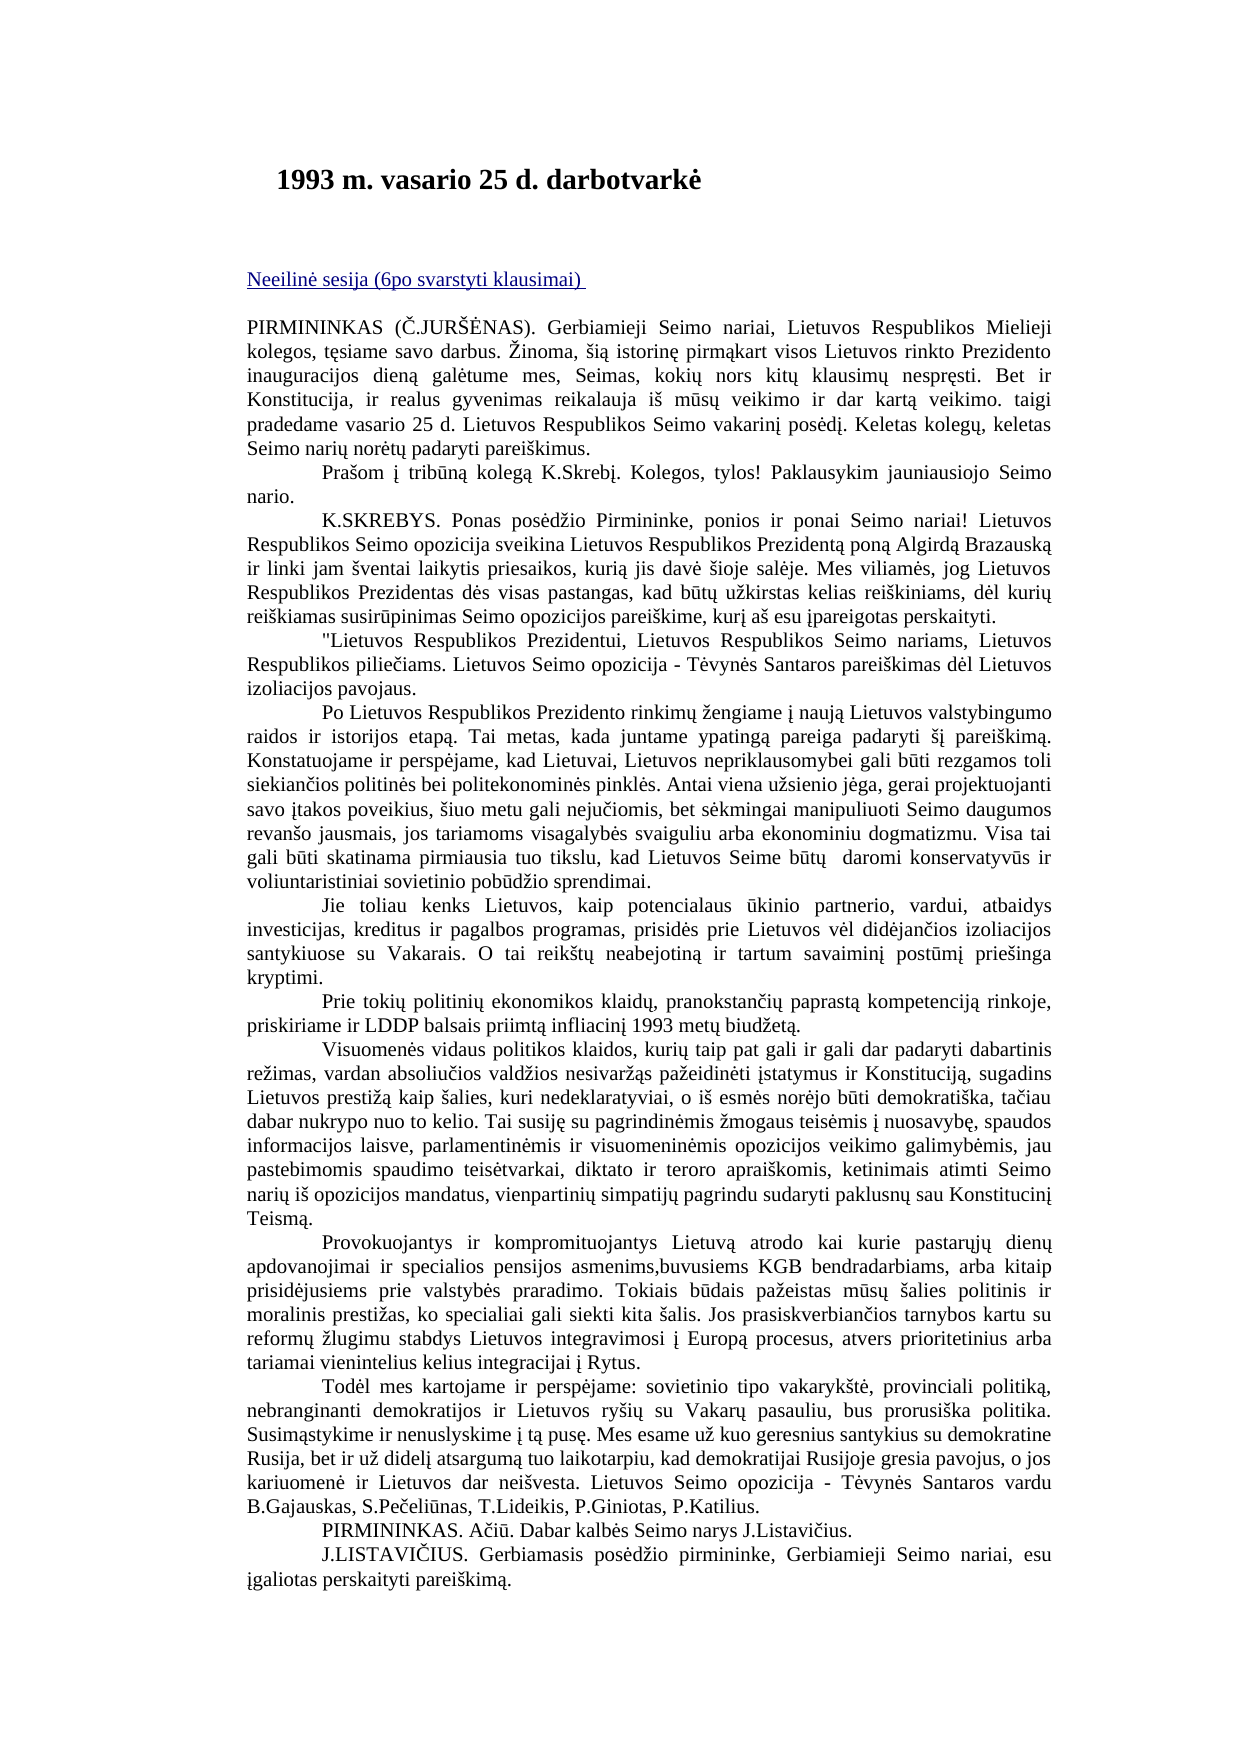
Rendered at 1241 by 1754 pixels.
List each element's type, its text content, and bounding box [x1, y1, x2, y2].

text PIRMININKAS. Ačiū. Dabar kalbės Seimo narys J.Listavičius. [247, 1518, 1053, 1542]
text 1993 m. vasario 25 d. darbotvarkė [247, 162, 1053, 196]
text K.SKREBYS. Ponas posėdžio Pirmininke, ponios ir ponai Seimo nariai! Lietuvos Respublikos Seimo opozicija sveikina Lietuvos Respublikos Prezidentą poną Algirdą Brazauską ir linki jam šventai laikytis priesaikos, kurią jis davė šioje salėje. Mes viliamės, jog Lietuvos Respublikos Prezidentas dės visas pastangas, kad būtų užkirstas kelias reiškiniams, dėl kurių reiškiamas susirūpinimas Seimo opozicijos pareiškime, kurį aš esu įpareigotas perskaityti. [247, 508, 1053, 628]
text Provokuojantys ir kompromituojantys Lietuvą atrodo kai kurie pastarųjų dienų apdovanojimai ir specialios pensijos asmenims,buvusiems KGB bendradarbiams, arba kitaip prisidėjusiems prie valstybės praradimo. Tokiais būdais pažeistas mūsų šalies politinis ir moralinis prestižas, ko specialiai gali siekti kita šalis. Jos prasiskverbiančios tarnybos kartu su reformų žlugimu stabdys Lietuvos integravimosi į Europą procesus, atvers prioritetinius arba tariamai vienintelius kelius integracijai į Rytus. [247, 1229, 1053, 1374]
text J.LISTAVIČIUS. Gerbiamasis posėdžio pirmininke, Gerbiamieji Seimo nariai, esu įgaliotas perskaityti pareiškimą. [247, 1542, 1053, 1591]
text Po Lietuvos Respublikos Prezidento rinkimų žengiame į naują Lietuvos valstybingumo raidos ir istorijos etapą. Tai metas, kada juntame ypatingą pareiga padaryti šį pareiškimą. Konstatuojame ir perspėjame, kad Lietuvai, Lietuvos nepriklausomybei gali būti rezgamos toli siekiančios politinės bei politekonominės pinklės. Antai viena užsienio jėga, gerai projektuojanti savo įtakos poveikius, šiuo metu gali nejučiomis, bet sėkmingai manipuliuoti Seimo daugumos revanšo jausmais, jos tariamoms visagalybės svaiguliu arba ekonominiu dogmatizmu. Visa tai gali būti skatinama pirmiausia tuo tikslu, kad Lietuvos Seime būtų daromi konservatyvūs ir voliuntaristiniai sovietinio pobūdžio sprendimai. [247, 700, 1053, 893]
text Jie toliau kenks Lietuvos, kaip potencialaus ūkinio partnerio, vardui, atbaidys investicijas, kreditus ir pagalbos programas, prisidės prie Lietuvos vėl didėjančios izoliacijos santykiuose su Vakarais. O tai reikštų neabejotiną ir tartum savaiminį postūmį priešinga kryptimi. [247, 893, 1053, 989]
text Neeilinė sesija (6po svarstyti klausimai) [247, 267, 1053, 291]
text Prašom į tribūną kolegą K.Skrebį. Kolegos, tylos! Paklausykim jauniausiojo Seimo nario. [247, 459, 1053, 508]
text Todėl mes kartojame ir perspėjame: sovietinio tipo vakarykštė, provinciali politiką, nebranginanti demokratijos ir Lietuvos ryšių su Vakarų pasauliu, bus prorusiška politika. Susimąstykime ir nenuslyskime į tą pusę. Mes esame už kuo geresnius santykius su demokratine Rusija, bet ir už didelį atsargumą tuo laikotarpiu, kad demokratijai Rusijoje gresia pavojus, o jos kariuomenė ir Lietuvos dar neišvesta. Lietuvos Seimo opozicija - Tėvynės Santaros vardu B.Gajauskas, S.Pečeliūnas, T.Lideikis, P.Giniotas, P.Katilius. [247, 1374, 1053, 1518]
text Prie tokių politinių ekonomikos klaidų, pranokstančių paprastą kompetenciją rinkoje, priskiriame ir LDDP balsais priimtą infliacinį 1993 metų biudžetą. [247, 989, 1053, 1037]
text Visuomenės vidaus politikos klaidos, kurių taip pat gali ir gali dar padaryti dabartinis režimas, vardan absoliučios valdžios nesivaržąs pažeidinėti įstatymus ir Konstituciją, sugadins Lietuvos prestižą kaip šalies, kuri nedeklaratyviai, o iš esmės norėjo būti demokratiška, tačiau dabar nukrypo nuo to kelio. Tai susiję su pagrindinėmis žmogaus teisėmis į nuosavybę, spaudos informacijos laisve, parlamentinėmis ir visuomeninėmis opozicijos veikimo galimybėmis, jau pastebimomis spaudimo teisėtvarkai, diktato ir teroro apraiškomis, ketinimais atimti Seimo narių iš opozicijos mandatus, vienpartinių simpatijų pagrindu sudaryti paklusnų sau Konstitucinį Teismą. [247, 1037, 1053, 1229]
text PIRMININKAS (Č.JURŠĖNAS). Gerbiamieji Seimo nariai, Lietuvos Respublikos Mielieji kolegos, tęsiame savo darbus. Žinoma, šią istorinę pirmąkart visos Lietuvos rinkto Prezidento inauguracijos dieną galėtume mes, Seimas, kokių nors kitų klausimų nespręsti. Bet ir Konstitucija, ir realus gyvenimas reikalauja iš mūsų veikimo ir dar kartą veikimo. taigi pradedame vasario 25 d. Lietuvos Respublikos Seimo vakarinį posėdį. Keletas kolegų, keletas Seimo narių norėtų padaryti pareiškimus. [247, 315, 1053, 459]
text "Lietuvos Respublikos Prezidentui, Lietuvos Respublikos Seimo nariams, Lietuvos Respublikos piliečiams. Lietuvos Seimo opozicija - Tėvynės Santaros pareiškimas dėl Lietuvos izoliacijos pavojaus. [247, 628, 1053, 700]
